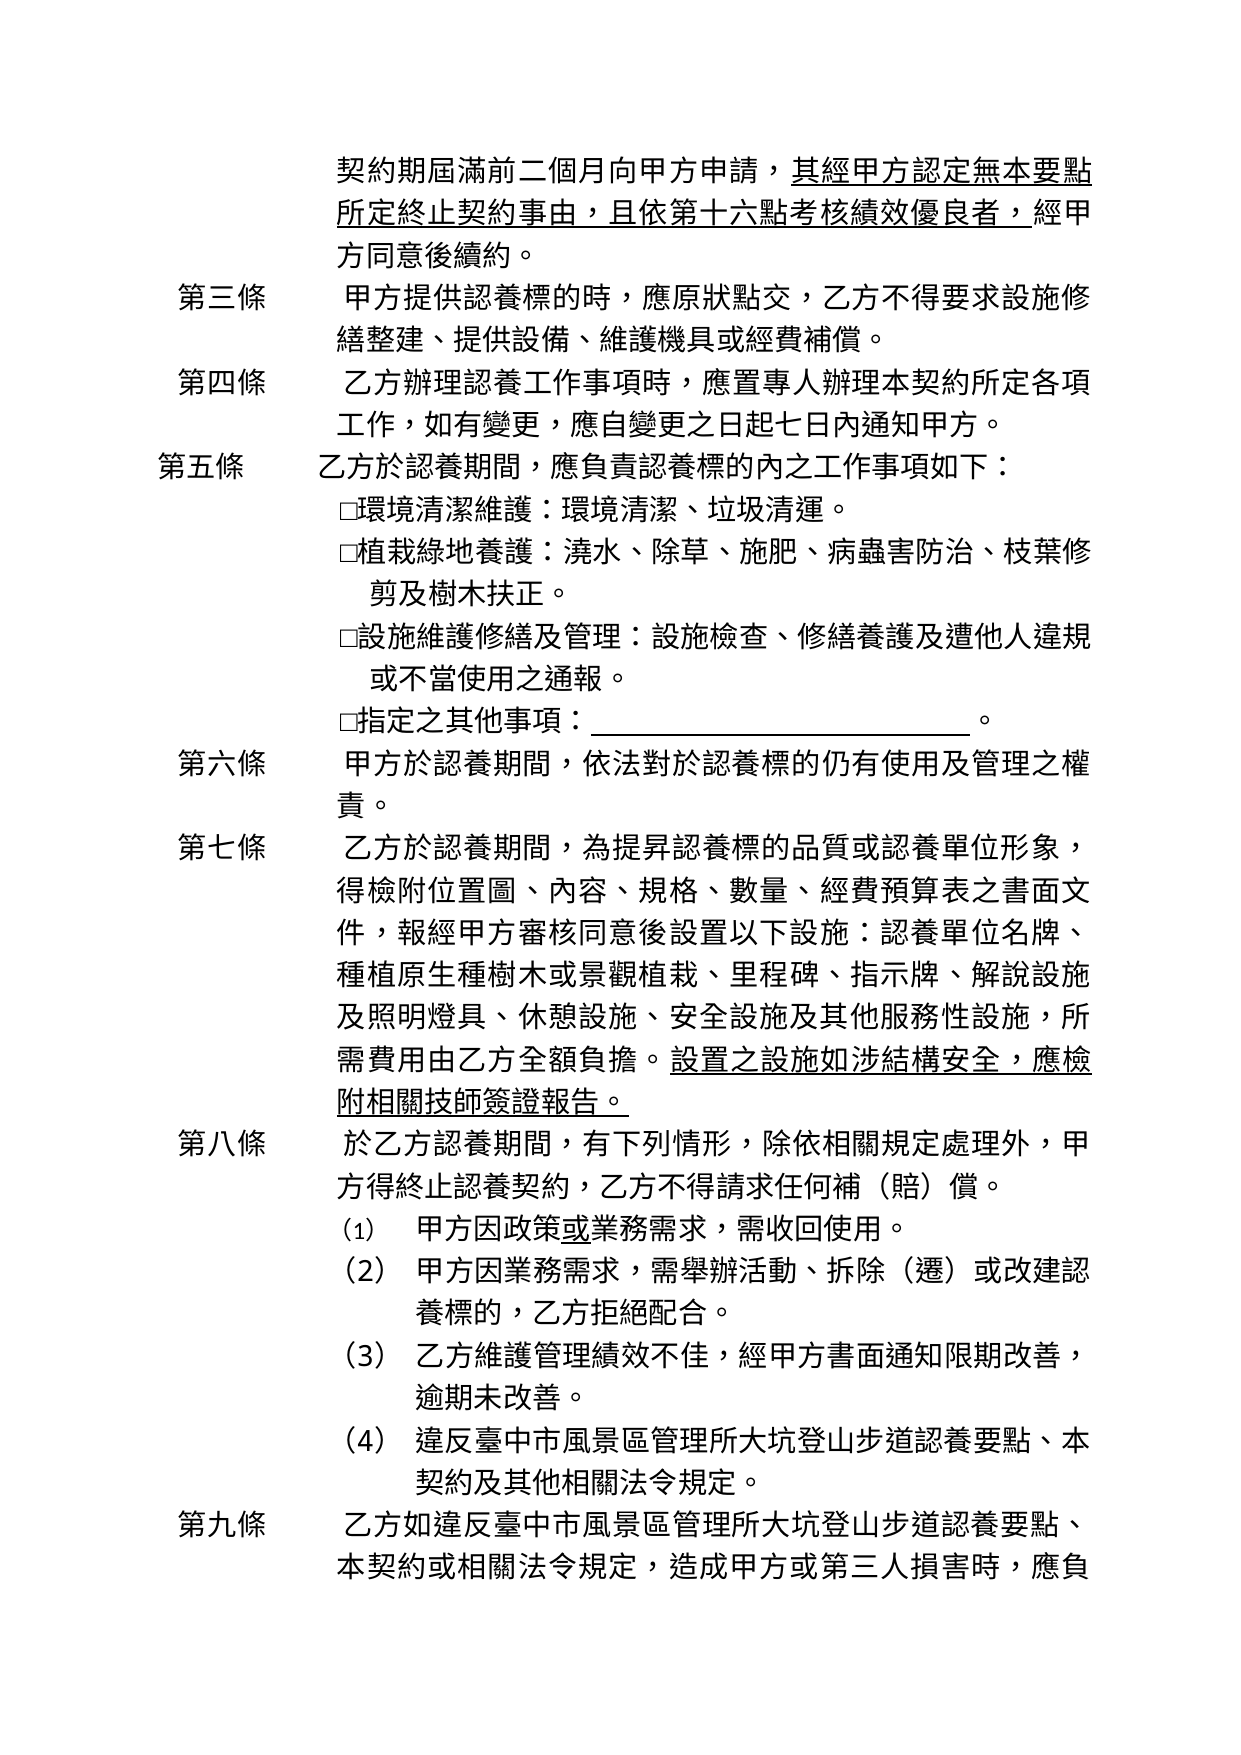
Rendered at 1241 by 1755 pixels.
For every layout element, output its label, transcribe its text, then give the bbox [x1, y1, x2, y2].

text 契約期屆滿前二個月向甲方申請，其經甲方認定無本要點所定終止契約事由，且依第十六點考核績效優良者，經甲方同意後續約。 [177, 148, 1093, 274]
list 違反臺中市風景區管理所大坑登山步道認養要點、本契約及其他相關法令規定。 [327, 1417, 1093, 1502]
text 第四條 乙方辦理認養工作事項時，應置專人辦理本契約所定各項工作，如有變更，應自變更之日起七日內通知甲方。 [177, 359, 1093, 444]
text 第七條 乙方於認養期間，為提昇認養標的品質或認養單位形象，得檢附位置圖、內容、規格、數量、經費預算表之書面文件，報經甲方審核同意後設置以下設施：認養單位名牌、種植原生種樹木或景觀植栽、里程碑、指示牌、解說設施及照明燈具、休憩設施、安全設施及其他服務性設施，所需費用由乙方全額負擔。設置之設施如涉結構安全，應檢附相關技師簽證報告。 [177, 825, 1093, 1121]
text □設施維護修繕及管理：設施檢查、修繕養護及遭他人違規或不當使用之通報。 [340, 613, 1093, 698]
text 第八條 於乙方認養期間，有下列情形，除依相關規定處理外，甲方得終止認養契約，乙方不得請求任何補（賠）償。 [177, 1121, 1093, 1205]
text 第五條 乙方於認養期間，應負責認養標的內之工作事項如下： [157, 444, 1093, 486]
list 甲方因業務需求，需舉辦活動、拆除（遷）或改建認養標的，乙方拒絕配合。 [327, 1248, 1093, 1332]
list 乙方維護管理績效不佳，經甲方書面通知限期改善，逾期未改善。 [327, 1332, 1093, 1417]
text 第六條 甲方於認養期間，依法對於認養標的仍有使用及管理之權責。 [177, 740, 1093, 825]
text 第九條 乙方如違反臺中市風景區管理所大坑登山步道認養要點、本契約或相關法令規定，造成甲方或第三人損害時，應負 [177, 1502, 1093, 1586]
text □植栽綠地養護：澆水、除草、施肥、病蟲害防治、枝葉修剪及樹木扶正。 [340, 528, 1093, 613]
text □指定之其他事項： 。 [340, 698, 1093, 740]
list 甲方因政策或業務需求，需收回使用。 [327, 1205, 1093, 1248]
text □環境清潔維護：環境清潔、垃圾清運。 [340, 486, 1093, 528]
text 第三條 甲方提供認養標的時，應原狀點交，乙方不得要求設施修繕整建、提供設備、維護機具或經費補償。 [177, 274, 1093, 359]
